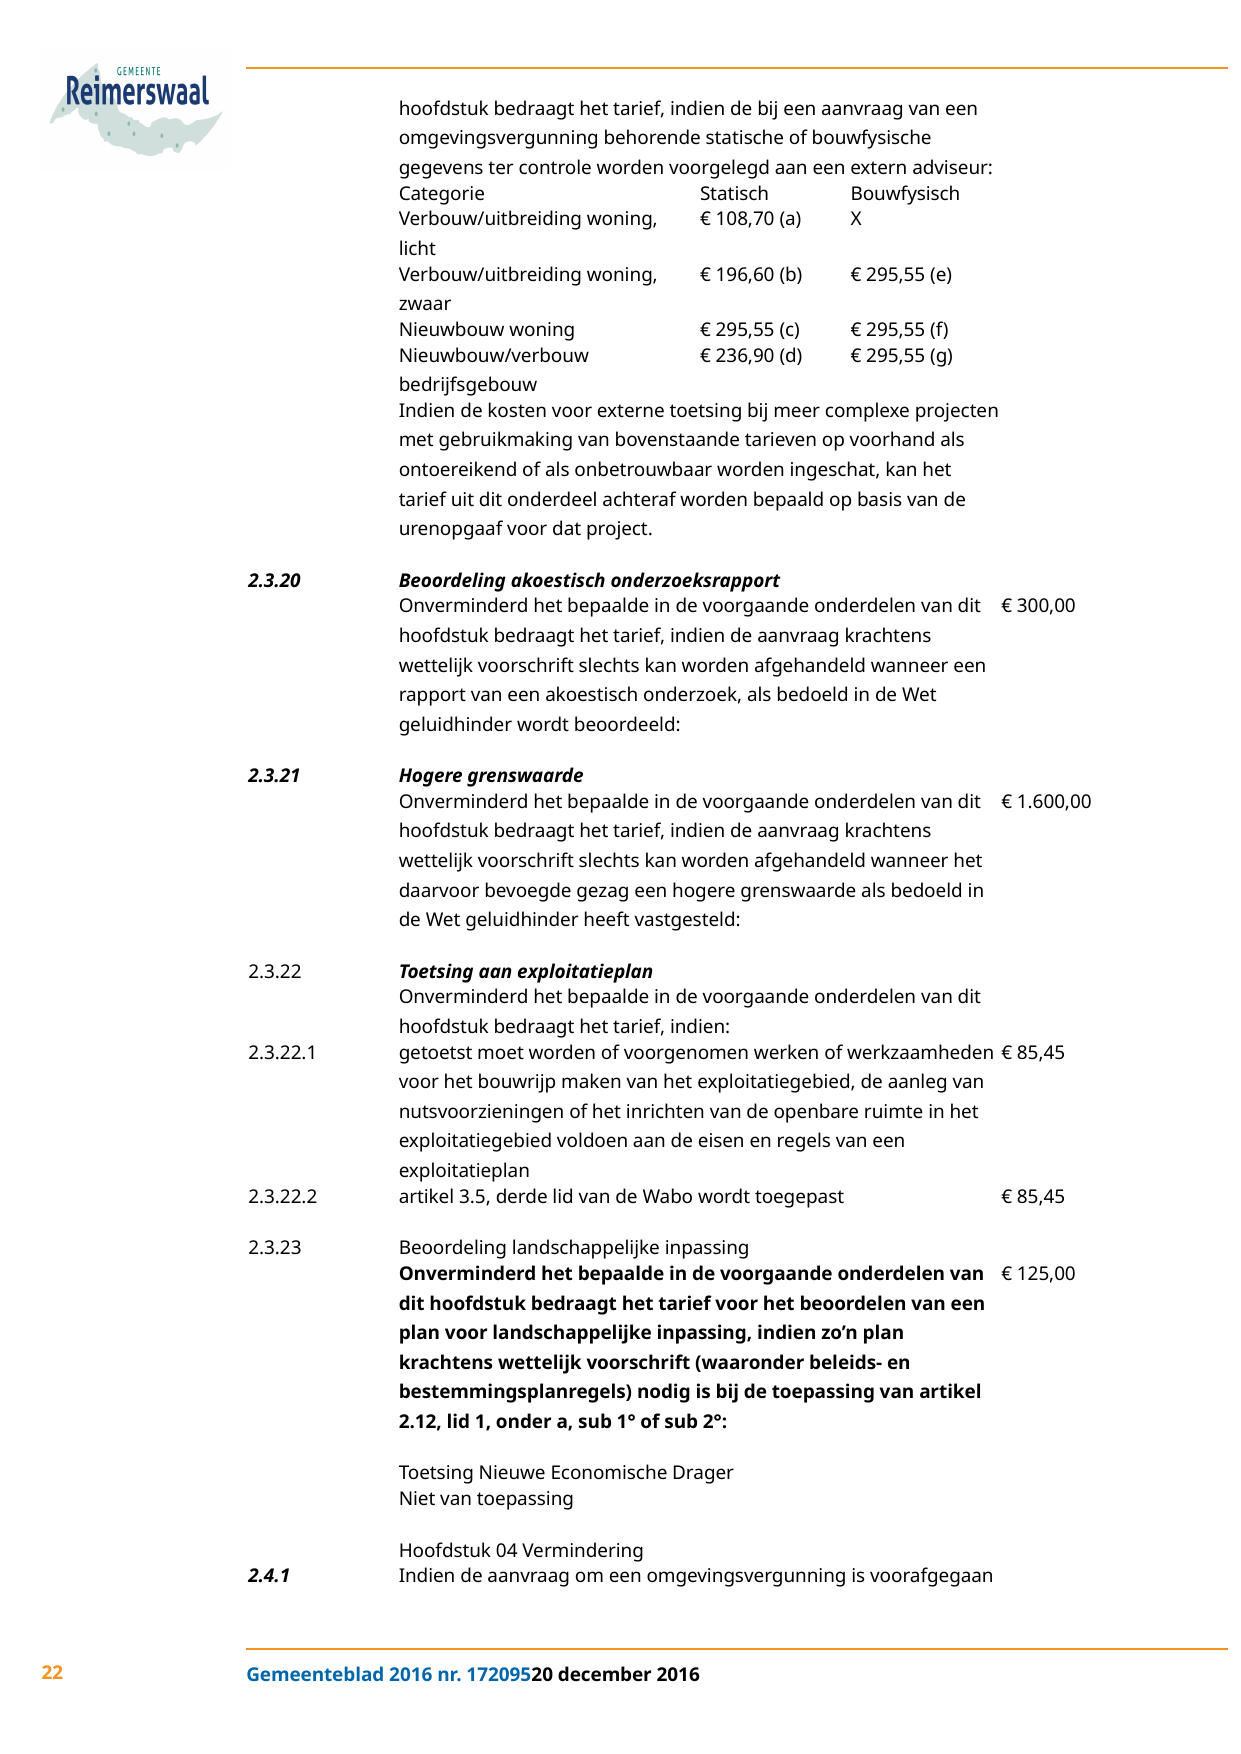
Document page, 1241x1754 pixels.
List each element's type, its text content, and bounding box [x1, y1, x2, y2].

table_cell Toetsing Nieuwe Economische Drager [399, 1460, 1001, 1485]
table_cell [1001, 180, 1152, 205]
table_cell [248, 737, 398, 762]
table_cell 2.3.21 [248, 763, 398, 788]
table_cell € 295,55 (e) [850, 261, 1001, 316]
table_cell Onverminderd het bepaalde in de voorgaande onderdelen van dit hoofdstuk bedraagt het tarief, indien de aanvraag krachtens wettelijk voorschrift slechts kan worden afgehandeld wanneer een rapport van een akoestisch onderzoek, als bedoeld in de Wet geluidhinder wordt beoordeeld: [399, 593, 1001, 737]
table_cell Beoordeling landschappelijke inpassing [399, 1235, 1001, 1260]
table_cell Toetsing aan exploitatieplan [399, 958, 1001, 984]
table_cell [248, 205, 398, 261]
table_cell 2.3.23 [248, 1235, 398, 1260]
table_cell Verbouw/uitbreiding woning, licht [399, 205, 700, 261]
table_cell [248, 1460, 398, 1485]
table_cell X [850, 205, 1001, 261]
table_cell Indien de aanvraag om een omgevingsvergunning is voorafgegaan [399, 1563, 1001, 1588]
table_cell € 196,60 (b) [700, 261, 850, 316]
table_cell [1001, 261, 1152, 316]
table_cell [1001, 737, 1152, 762]
table_cell Statisch [700, 180, 850, 205]
table_cell [248, 593, 398, 737]
table_cell [248, 788, 398, 932]
table_cell € 236,90 (d) [700, 342, 850, 397]
table_cell [248, 1209, 398, 1234]
table_cell getoetst moet worden of voorgenomen werken of werkzaamheden voor het bouwrijp maken van het exploitatiegebied, de aanleg van nutsvoorzieningen of het inrichten van de openbare ruimte in het exploitatiegebied voldoen aan de eisen en regels van een exploitatieplan [399, 1039, 1001, 1183]
table_cell [248, 180, 398, 205]
table_cell [1001, 567, 1152, 593]
table_cell [248, 95, 398, 180]
table_cell [1001, 1485, 1152, 1511]
table_cell [1001, 342, 1152, 397]
table_cell Onverminderd het bepaalde in de voorgaande onderdelen van dit hoofdstuk bedraagt het tarief, indien: [399, 984, 1001, 1039]
table_cell [1001, 1235, 1152, 1260]
table_cell [399, 1434, 1001, 1459]
table_cell [1001, 1537, 1152, 1562]
table_cell [1001, 984, 1152, 1039]
table_cell [248, 1511, 398, 1537]
table_cell € 295,55 (c) [700, 316, 850, 342]
table_cell [1001, 1511, 1152, 1537]
table_cell 2.3.20 [248, 567, 398, 593]
table_cell [399, 1209, 1001, 1234]
table_cell [1001, 932, 1152, 958]
table_cell Verbouw/uitbreiding woning, zwaar [399, 261, 700, 316]
table_cell [399, 737, 1001, 762]
table_cell Hoofdstuk 04 Vermindering [399, 1537, 1001, 1562]
table_cell [1001, 1209, 1152, 1234]
table_cell [399, 541, 1001, 567]
table_cell [1001, 763, 1152, 788]
table_cell Bouwfysisch [850, 180, 1001, 205]
table_cell € 108,70 (a) [700, 205, 850, 261]
table_cell [248, 984, 398, 1039]
table_cell [248, 1485, 398, 1511]
table_cell hoofdstuk bedraagt het tarief, indien de bij een aanvraag van een omgevingsvergunning behorende statische of bouwfysische gegevens ter controle worden voorgelegd aan een extern adviseur: [399, 95, 1001, 180]
picture [41, 47, 231, 172]
table_cell € 85,45 [1001, 1039, 1152, 1183]
table_cell [1001, 397, 1152, 541]
table_cell € 85,45 [1001, 1183, 1152, 1209]
table_cell [248, 397, 398, 541]
table_cell [248, 1434, 398, 1459]
table_cell artikel 3.5, derde lid van de Wabo wordt toegepast [399, 1183, 1001, 1209]
table_cell [248, 261, 398, 316]
table_cell € 295,55 (f) [850, 316, 1001, 342]
table_cell [248, 541, 398, 567]
table_cell 2.4.1 [248, 1563, 398, 1588]
table_cell [1001, 1563, 1152, 1588]
table_cell [248, 932, 398, 958]
table_cell [248, 316, 398, 342]
table_cell Hogere grenswaarde [399, 763, 1001, 788]
table_cell € 300,00 [1001, 593, 1152, 737]
table_cell [248, 342, 398, 397]
table_cell 2.3.22.1 [248, 1039, 398, 1183]
table_cell Onverminderd het bepaalde in de voorgaande onderdelen van dit hoofdstuk bedraagt het tarief, indien de aanvraag krachtens wettelijk voorschrift slechts kan worden afgehandeld wanneer het daarvoor bevoegde gezag een hogere grenswaarde als bedoeld in de Wet geluidhinder heeft vastgesteld: [399, 788, 1001, 932]
table_cell [248, 1260, 398, 1434]
table_cell Onverminderd het bepaalde in de voorgaande onderdelen van dit hoofdstuk bedraagt het tarief voor het beoordelen van een plan voor landschappelijke inpassing, indien zo’n plan krachtens wettelijk voorschrift (waaronder beleids- en bestemmingsplanregels) nodig is bij de toepassing van artikel 2.12, lid 1, onder a, sub 1° of sub 2°: [399, 1260, 1001, 1434]
table_cell [399, 1511, 1001, 1537]
table_cell Niet van toepassing [399, 1485, 1001, 1511]
table_cell Indien de kosten voor externe toetsing bij meer complexe projecten met gebruikmaking van bovenstaande tarieven op voorhand als ontoereikend of als onbetrouwbaar worden ingeschat, kan het tarief uit dit onderdeel achteraf worden bepaald op basis van de urenopgaaf voor dat project. [399, 397, 1001, 541]
table_cell [399, 932, 1001, 958]
table_cell [1001, 95, 1152, 180]
table_cell € 125,00 [1001, 1260, 1152, 1434]
table_cell 2.3.22.2 [248, 1183, 398, 1209]
table_cell [1001, 205, 1152, 261]
table_cell [1001, 1434, 1152, 1459]
table_cell € 295,55 (g) [850, 342, 1001, 397]
table_cell Nieuwbouw/verbouw bedrijfsgebouw [399, 342, 700, 397]
table_cell [1001, 1460, 1152, 1485]
table_cell 2.3.22 [248, 958, 398, 984]
table_cell [1001, 541, 1152, 567]
table_cell [248, 1537, 398, 1562]
table_cell [1001, 958, 1152, 984]
table_cell Nieuwbouw woning [399, 316, 700, 342]
table_cell € 1.600,00 [1001, 788, 1152, 932]
table_cell Categorie [399, 180, 700, 205]
table_cell [1001, 316, 1152, 342]
table_cell Beoordeling akoestisch onderzoeksrapport [399, 567, 1001, 593]
